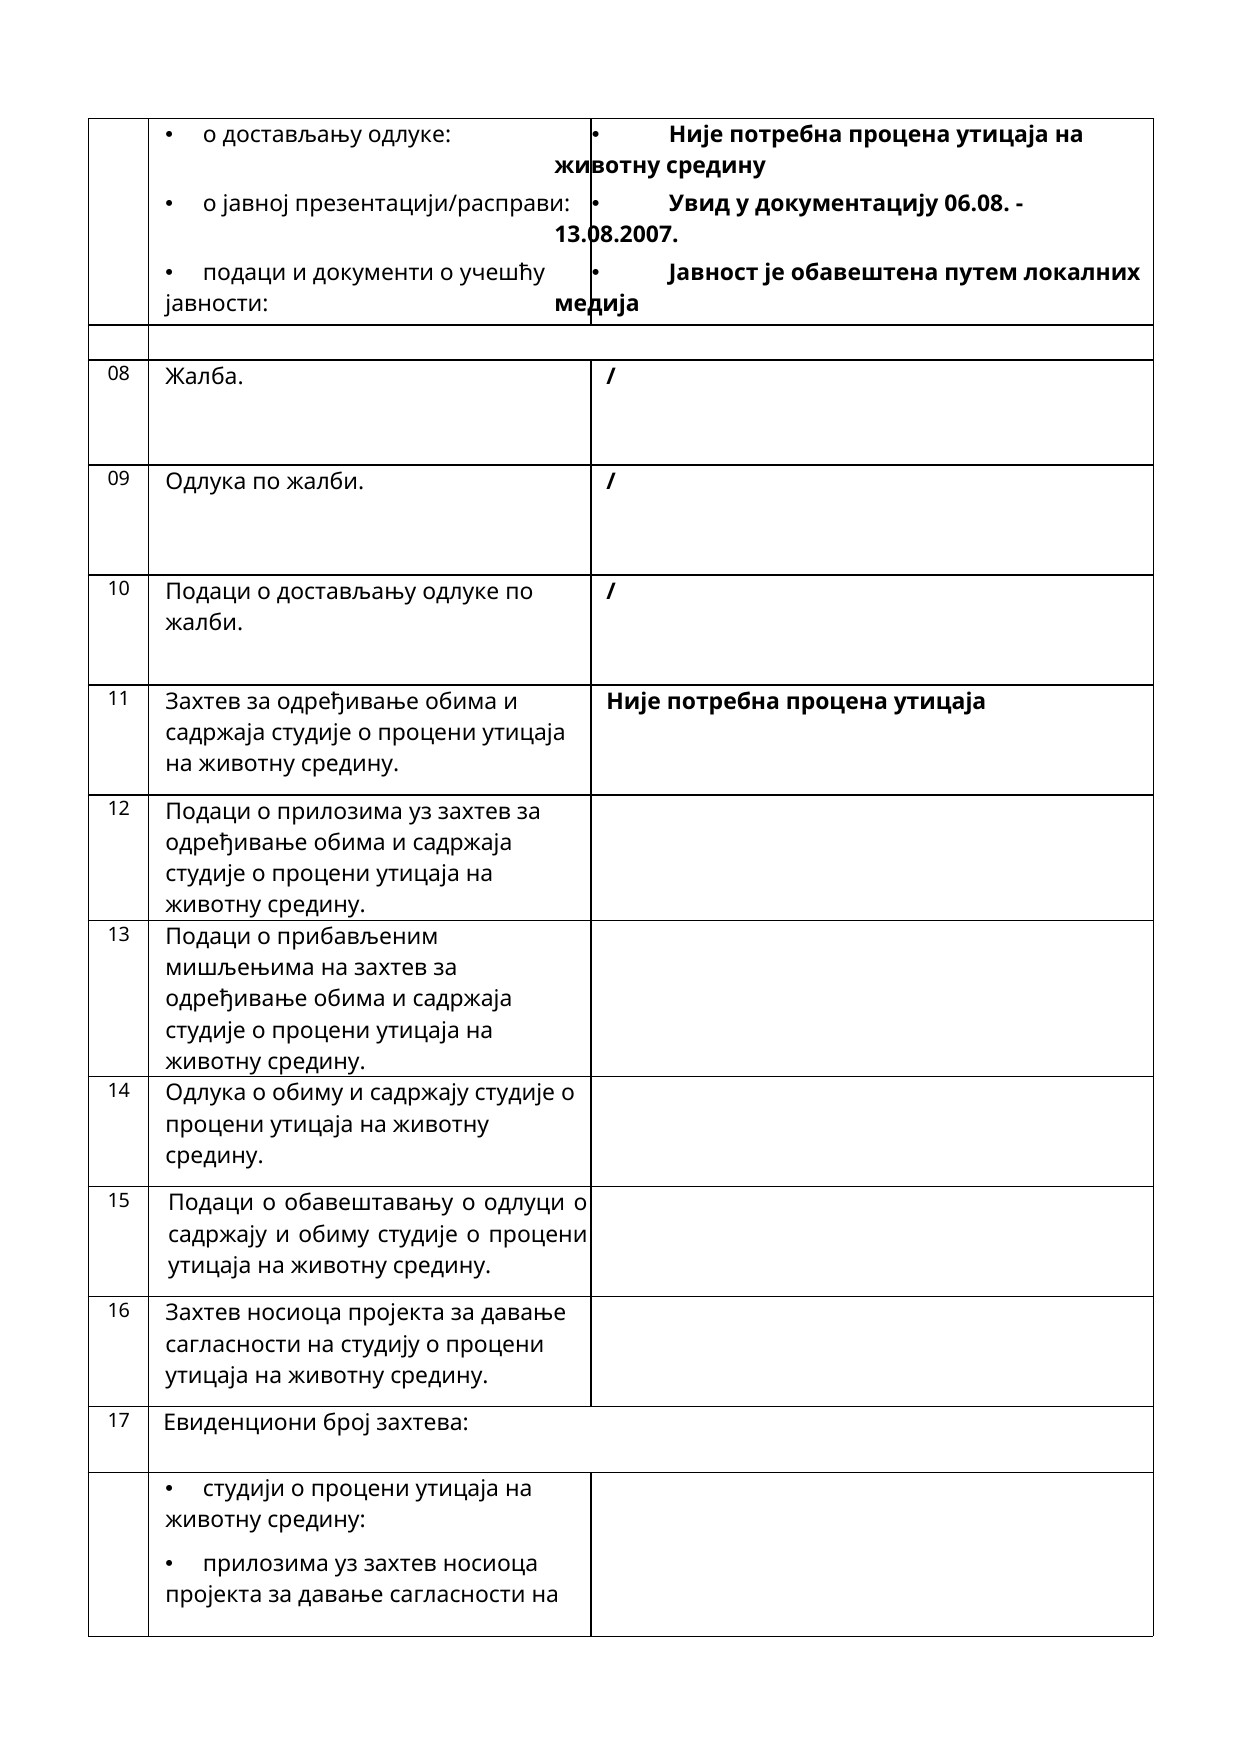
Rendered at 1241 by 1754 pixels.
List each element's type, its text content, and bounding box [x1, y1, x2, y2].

table_cell Подаци о прилозима уз захтев за одређивање обима и садржаја студије о процени утицаја на животну средину. [149, 796, 590, 920]
table_cell Евиденциони број захтева: [149, 1407, 1153, 1472]
table_header [89, 119, 148, 324]
table_cell 15 [89, 1187, 148, 1296]
table_header о достављању одлуке: о јавној презентацији/расправи: подаци и документи о учешћу јавности: [149, 119, 590, 324]
table_cell / [592, 466, 1153, 574]
table_cell [89, 326, 148, 359]
table_cell / [592, 576, 1153, 684]
table_cell [592, 796, 1153, 920]
table_cell Подаци о достављању одлуке по жалби. [149, 576, 590, 684]
table_cell Одлука о обиму и садржају студије о процени утицаја на животну средину. [149, 1077, 590, 1186]
table_cell Није потребна процена утицаја [592, 686, 1153, 794]
table_header Није потребна процена утицаја на животну средину Увид у документацију 06.08. - 13.08.2007. Јавност је обавештена путем локалних медија [592, 119, 1153, 324]
table_cell / [592, 361, 1153, 464]
table_cell 10 [89, 576, 148, 684]
table_cell [592, 1297, 1153, 1406]
table_cell 13 [89, 921, 148, 1076]
table_cell Подаци о прибављеним мишљењима на захтев за одређивање обима и садржаја студије о процени утицаја на животну средину. [149, 921, 590, 1076]
table_cell 09 [89, 466, 148, 574]
table_cell [592, 1187, 1153, 1296]
table_cell [89, 1473, 148, 1636]
table_cell 14 [89, 1077, 148, 1186]
table_cell [592, 1473, 1153, 1636]
table_cell 08 [89, 361, 148, 464]
table_cell Жалба. [149, 361, 590, 464]
table_cell Подаци о обавештавању о одлуци о садржају и обиму студије о процени утицаја на животну средину. [149, 1187, 590, 1296]
table_cell 12 [89, 796, 148, 920]
table_cell Захтев за одређивање обима и садржаја студије о процени утицаја на животну средину. [149, 686, 590, 794]
table_cell [592, 1077, 1153, 1186]
table_cell 16 [89, 1297, 148, 1406]
table_cell 17 [89, 1407, 148, 1472]
table_cell [592, 921, 1153, 1076]
table_cell студији о процени утицаја на животну средину: прилозима уз захтев носиоца пројекта за давање сагласности на [149, 1473, 590, 1636]
table_cell [149, 326, 1153, 359]
table_cell 11 [89, 686, 148, 794]
table_cell Захтев носиоца пројекта за давање сагласности на студију о процени утицаја на животну средину. [149, 1297, 590, 1406]
table_cell Одлука по жалби. [149, 466, 590, 574]
